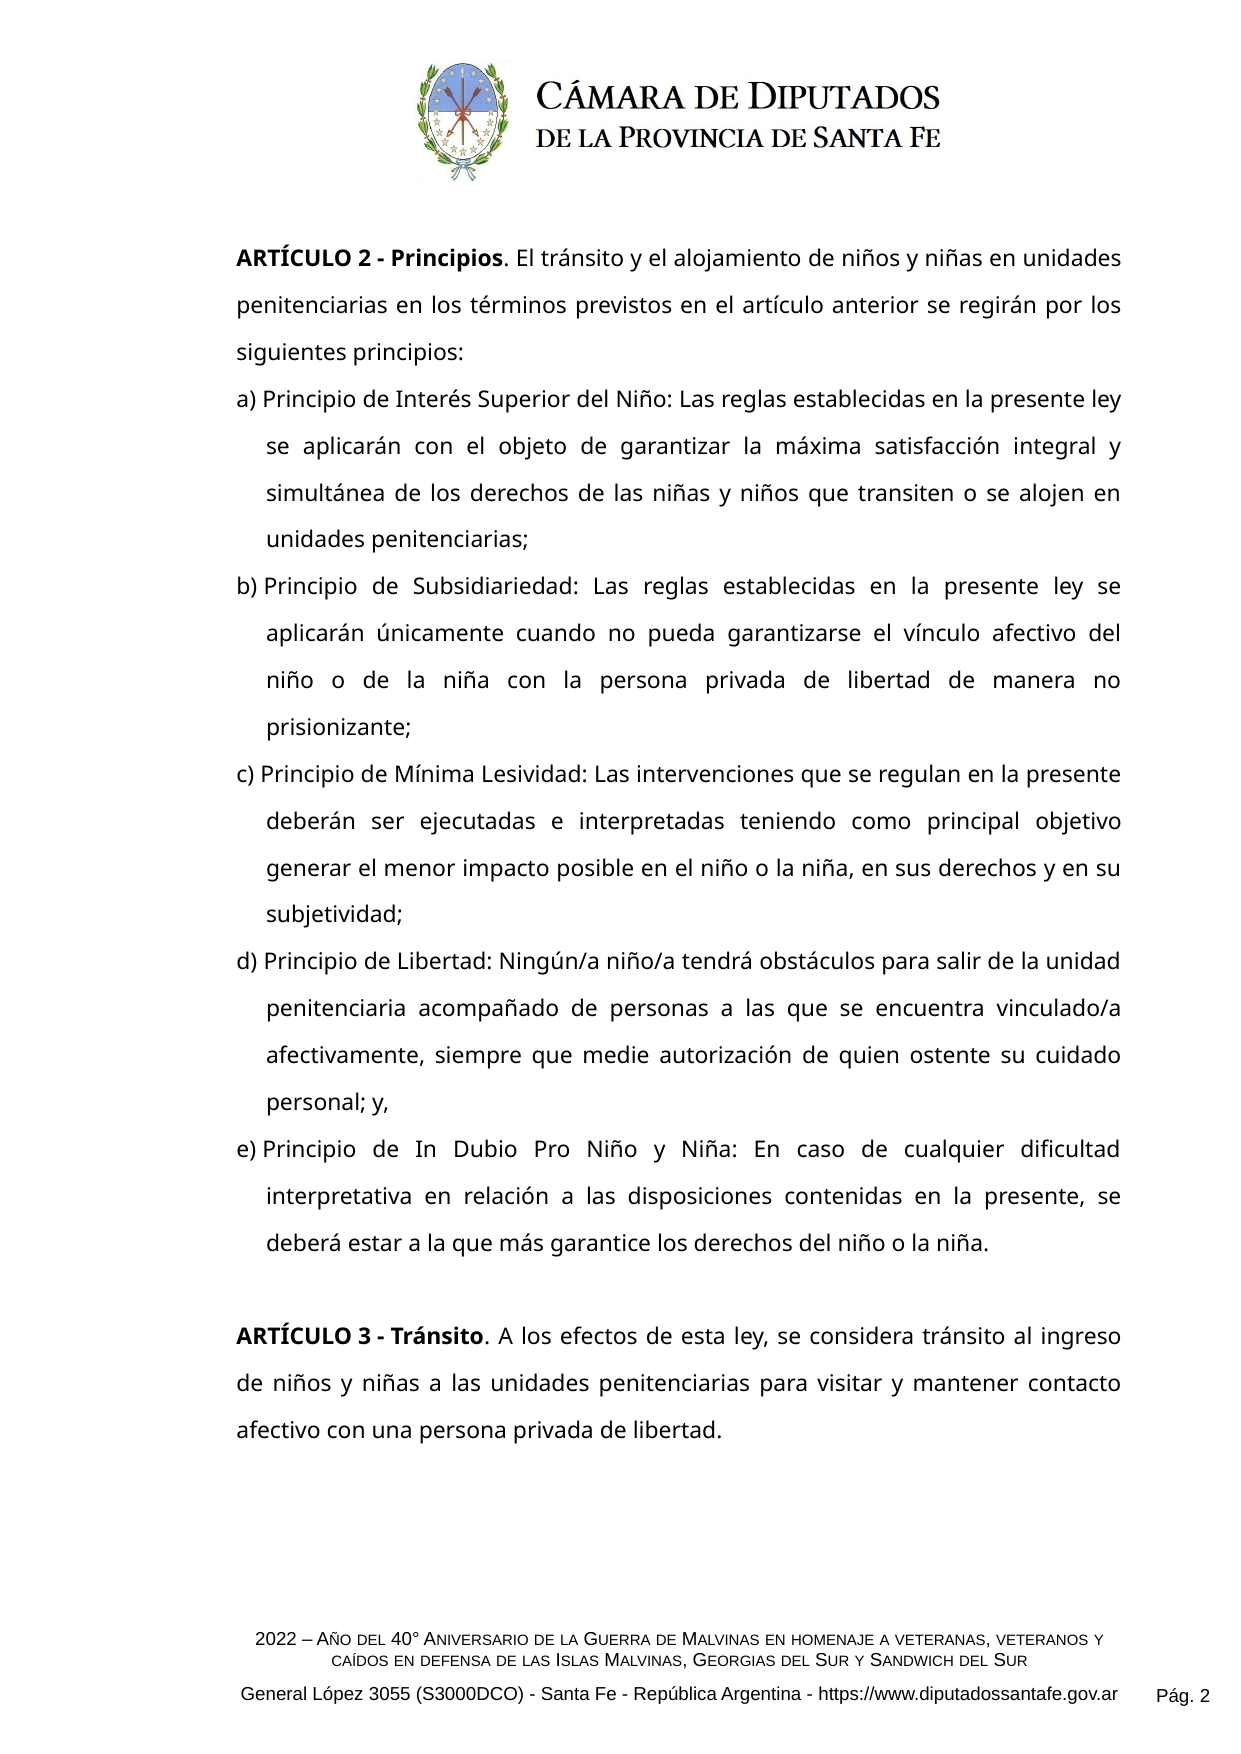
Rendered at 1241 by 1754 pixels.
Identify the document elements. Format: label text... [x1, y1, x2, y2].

list Principio de Interés Superior del Niño: Las reglas establecidas en la presente ley se aplicarán con el objeto de garantizar la máxima satisfacción integral y simultánea de los derechos de las niñas y niños que transiten o se alojen en unidades penitenciarias; [236, 383, 1122, 555]
list Principio de Mínima Lesividad: Las intervenciones que se regulan en la presente deberán ser ejecutadas e interpretadas teniendo como principal objetivo generar el menor impacto posible en el niño o la niña, en sus derechos y en su subjetividad; [236, 758, 1122, 930]
list Principio de Subsidiariedad: Las reglas establecidas en la presente ley se aplicarán únicamente cuando no pueda garantizarse el vínculo afectivo del niño o de la niña con la persona privada de libertad de manera no prisionizante; [236, 570, 1122, 742]
list Tránsito. A los efectos de esta ley, se considera tránsito al ingreso de niños y niñas a las unidades penitenciarias para visitar y mantener contacto afectivo con una persona privada de libertad. [236, 1320, 1122, 1445]
list Principio de In Dubio Pro Niño y Niña: En caso de cualquier dificultad interpretativa en relación a las disposiciones contenidas en la presente, se deberá estar a la que más garantice los derechos del niño o la niña. [236, 1133, 1122, 1258]
picture [413, 59, 945, 183]
list Principio de Libertad: Ningún/a niño/a tendrá obstáculos para salir de la unidad penitenciaria acompañado de personas a las que se encuentra vinculado/a afectivamente, siempre que medie autorización de quien ostente su cuidado personal; y, [236, 945, 1122, 1117]
list Principios. El tránsito y el alojamiento de niños y niñas en unidades penitenciarias en los términos previstos en el artículo anterior se regirán por los siguientes principios: [236, 242, 1122, 367]
